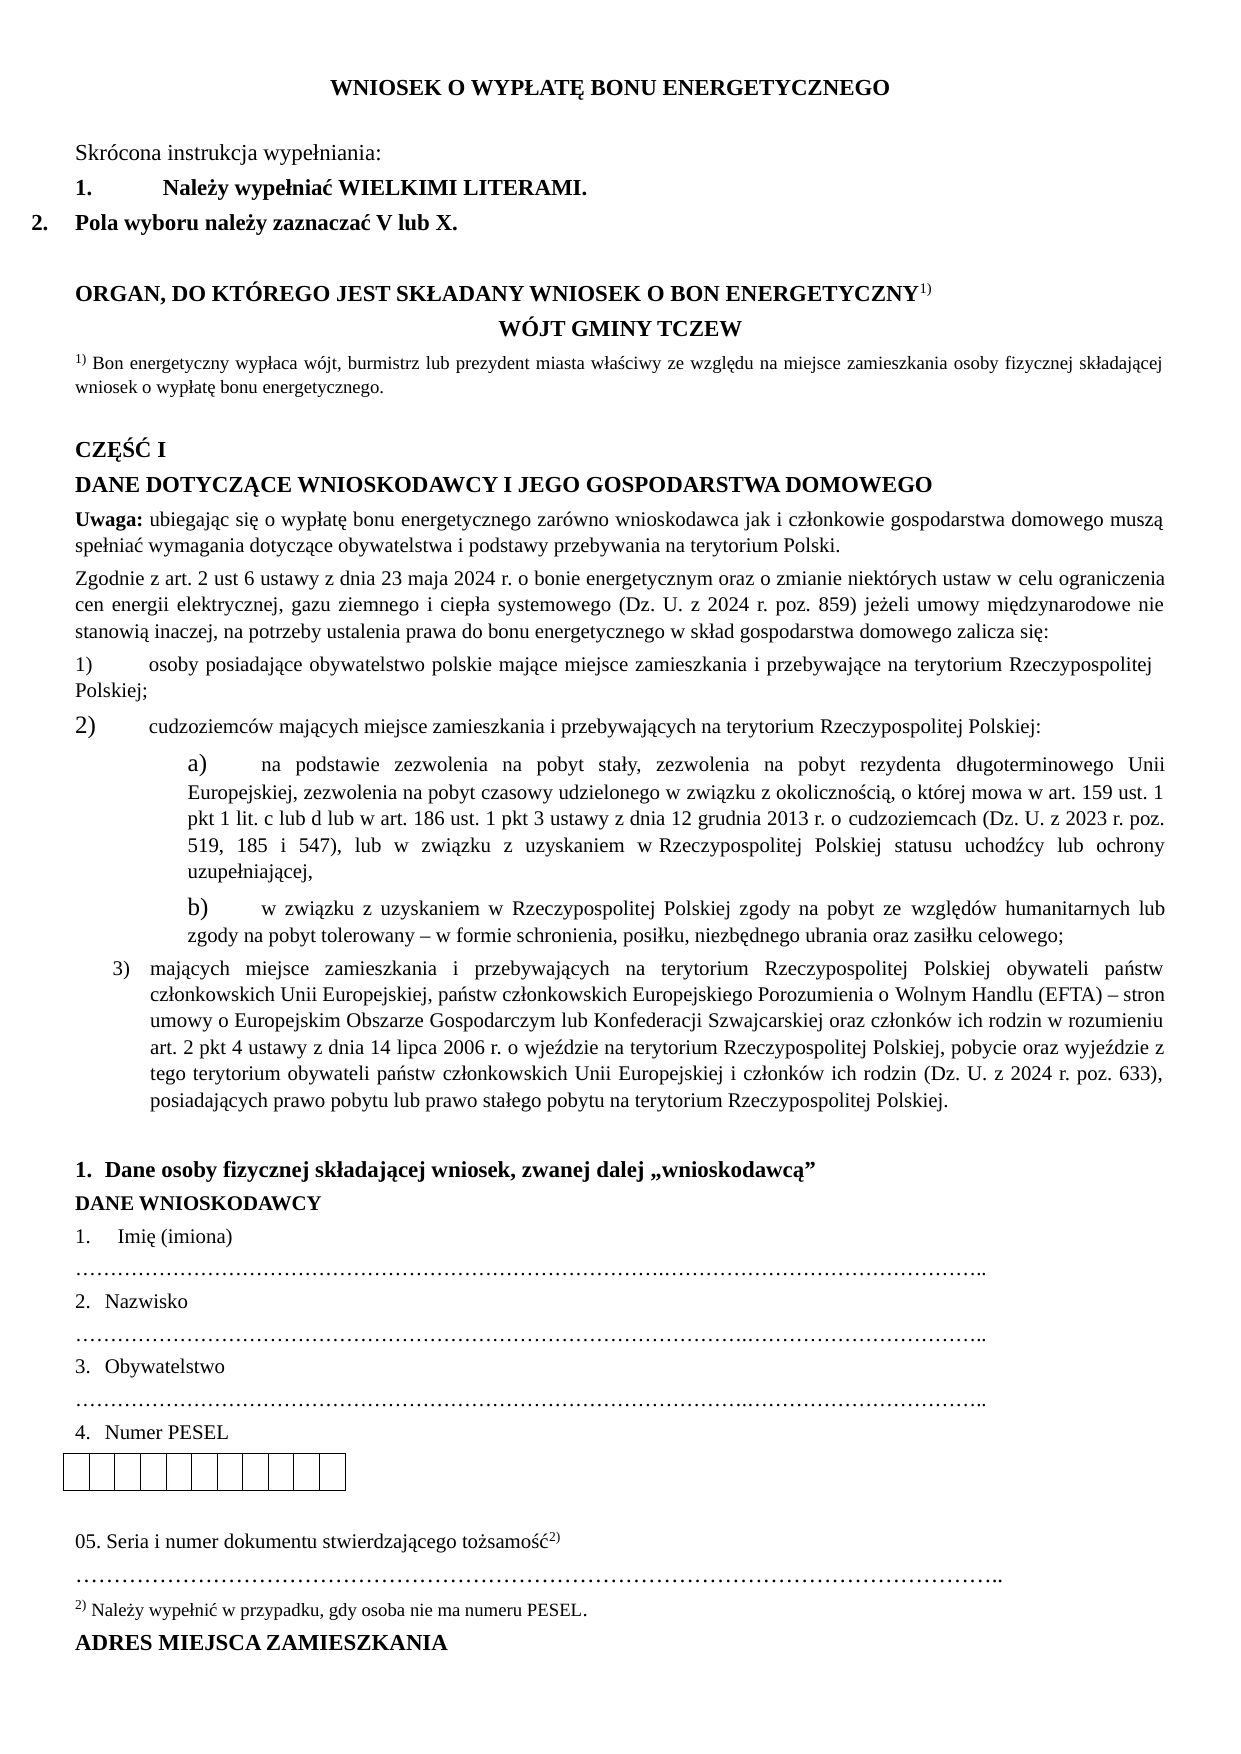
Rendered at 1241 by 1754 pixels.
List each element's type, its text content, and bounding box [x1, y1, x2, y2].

table_header [115, 1454, 140, 1490]
table_header [218, 1454, 242, 1490]
table_header [243, 1454, 268, 1490]
text WNIOSEK O WYPŁATĘ BONU ENERGETYCZNEGO [134, 74, 1086, 100]
table_header [167, 1454, 191, 1490]
list mających miejsce zamieszkania i przebywających na terytorium Rzeczypospolitej Polskiej obywateli państw członkowskich Unii Europejskiej, państw członkowskich Europejskiego Porozumienia o Wolnym Handlu (EFTA) – stron umowy o Europejskim Obszarze Gospodarczym lub Konfederacji Szwajcarskiej oraz członków ich rodzin w rozumieniu art. 2 pkt 4 ustawy z dnia 14 lipca 2006 r. o wjeździe na terytorium Rzeczypospolitej Polskiej, pobycie oraz wyjeździe z tego terytorium obywateli państw członkowskich Unii Europejskiej i członków ich rodzin (Dz. U. z 2024 r. poz. 633), posiadających prawo pobytu lub prawo stałego pobytu na terytorium Rzeczypospolitej Polskiej. [112, 956, 1165, 1112]
list osoby posiadające obywatelstwo polskie mające miejsce zamieszkania i przebywające na terytorium Rzeczypospolitej Polskiej; [75, 651, 1153, 702]
text Uwaga: ubiegając się o wypłatę bonu energetycznego zarówno wnioskodawca jak i członkowie gospodarstwa domowego muszą spełniać wymagania dotyczące obywatelstwa i podstawy przebywania na terytorium Polski. [75, 507, 1165, 557]
text …………………………………………………………………………………….…………………………….. [75, 1322, 1165, 1346]
list Dane osoby fizycznej składającej wniosek, zwanej dalej „wnioskodawcą” [75, 1156, 1153, 1182]
text CZĘŚĆ I [75, 436, 1165, 463]
list Imię (imiona) [75, 1224, 1153, 1248]
text 1) Bon energetyczny wypłaca wójt, burmistrz lub prezydent miasta właściwy ze względu na miejsce zamieszkania osoby fizycznej składającej wniosek o wypłatę bonu energetycznego. [75, 350, 1165, 398]
text 2) Należy wypełnić w przypadku, gdy osoba nie ma numeru PESEL. [75, 1597, 1153, 1621]
text ………………………………………………………………………….……………………………………….. [75, 1256, 1165, 1280]
table_header [64, 1454, 89, 1490]
text Skrócona instrukcja wypełniania: [75, 139, 1086, 165]
text WÓJT GMINY TCZEW [75, 315, 1165, 341]
list cudzoziemców mających miejsce zamieszkania i przebywających na terytorium Rzeczypospolitej Polskiej: [75, 711, 1153, 739]
table_header [294, 1454, 319, 1490]
list Należy wypełniać WIELKIMI LITERAMI. [75, 174, 1153, 201]
text DANE DOTYCZĄCE WNIOSKODAWCY I JEGO GOSPODARSTWA DOMOWEGO [75, 471, 1165, 498]
list Nazwisko [75, 1289, 1153, 1313]
list Obywatelstwo [75, 1354, 1153, 1378]
table_header [192, 1454, 217, 1490]
text ORGAN, DO KTÓREGO JEST SKŁADANY WNIOSEK O BON ENERGETYCZNY1) [75, 280, 1165, 306]
table_header [141, 1454, 166, 1490]
text Zgodnie z art. 2 ust 6 ustawy z dnia 23 maja 2024 r. o bonie energetycznym oraz o zmianie niektórych ustaw w celu ograniczenia cen energii elektrycznej, gazu ziemnego i ciepła systemowego (Dz. U. z 2024 r. poz. 859) jeżeli umowy międzynarodowe nie stanowią inaczej, na potrzeby ustalenia prawa do bonu energetycznego w skład gospodarstwa domowego zalicza się: [75, 566, 1165, 643]
table_header [269, 1454, 293, 1490]
list na podstawie zezwolenia na pobyt stały, zezwolenia na pobyt rezydenta długoterminowego Unii Europejskiej, zezwolenia na pobyt czasowy udzielonego w związku z okolicznością, o której mowa w art. 159 ust. 1 pkt 1 lit. c lub d lub w art. 186 ust. 1 pkt 3 ustawy z dnia 12 grudnia 2013 r. o cudzoziemcach (Dz. U. z 2023 r. poz. 519, 185 i 547), lub w związku z uzyskaniem w Rzeczypospolitej Polskiej statusu uchodźcy lub ochrony uzupełniającej, [187, 748, 1165, 883]
text DANE WNIOSKODAWCY [75, 1191, 1165, 1215]
text ADRES MIEJSCA ZAMIESZKANIA [75, 1629, 1165, 1656]
text 05. Seria i numer dokumentu stwierdzającego tożsamość2) [75, 1529, 1165, 1553]
text ………………………………………………………………………………………………………….. [75, 1562, 1165, 1588]
text 2. Pola wyboru należy zaznaczać V lub X. [31, 209, 1153, 236]
list w związku z uzyskaniem w Rzeczypospolitej Polskiej zgody na pobyt ze względów humanitarnych lub zgody na pobyt tolerowany – w formie schronienia, posiłku, niezbędnego ubrania oraz zasiłku celowego; [187, 892, 1165, 947]
table_header [320, 1454, 345, 1490]
list Numer PESEL [75, 1420, 1153, 1444]
text …………………………………………………………………………………….…………………………….. [75, 1387, 1165, 1411]
table_header [90, 1454, 114, 1490]
